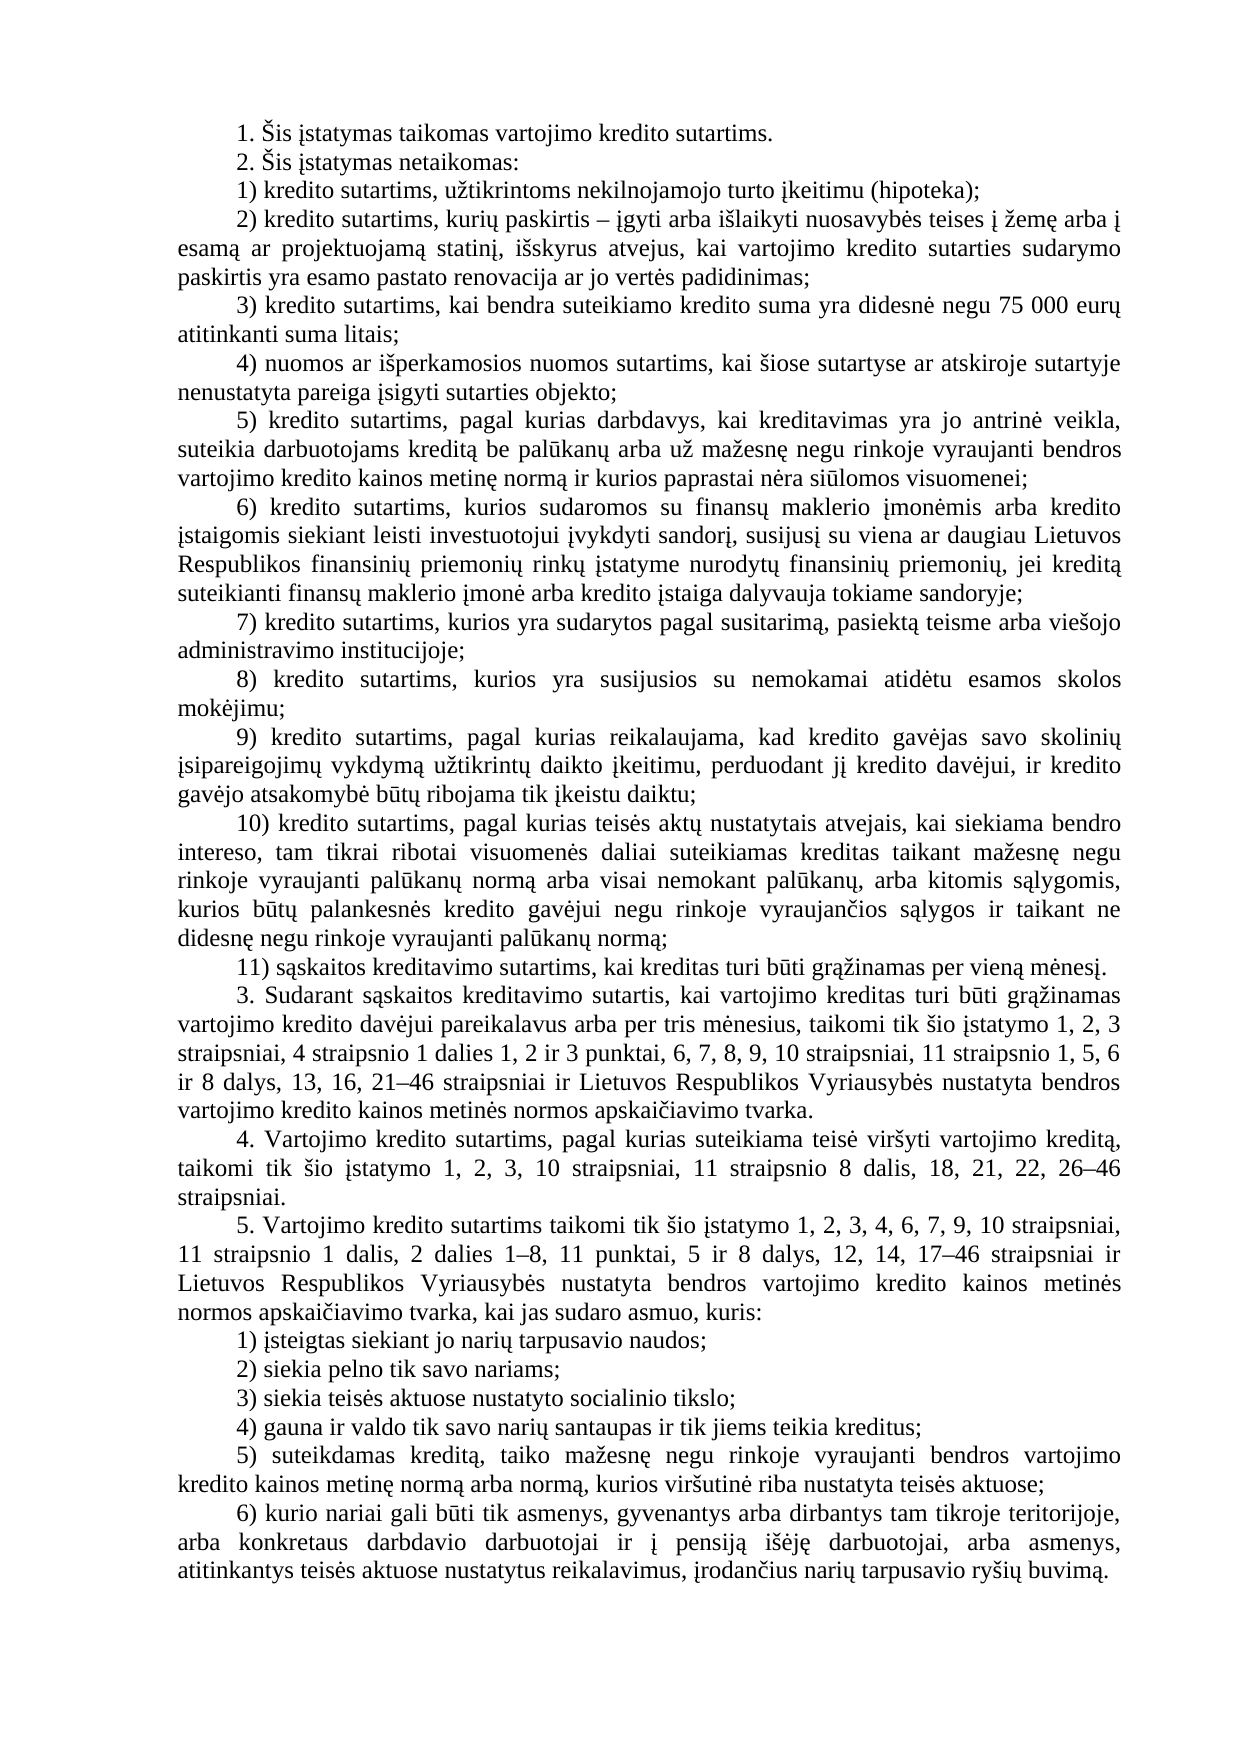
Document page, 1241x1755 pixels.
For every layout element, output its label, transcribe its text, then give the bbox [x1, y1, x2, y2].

text 5) kredito sutartims, pagal kurias darbdavys, kai kreditavimas yra jo antrinė veikla, suteikia darbuotojams kreditą be palūkanų arba už mažesnę negu rinkoje vyraujanti bendros vartojimo kredito kainos metinę normą ir kurios paprastai nėra siūlomos visuomenei; [177, 406, 1122, 492]
text 10) kredito sutartims, pagal kurias teisės aktų nustatytais atvejais, kai siekiama bendro intereso, tam tikrai ribotai visuomenės daliai suteikiamas kreditas taikant mažesnę negu rinkoje vyraujanti palūkanų normą arba visai nemokant palūkanų, arba kitomis sąlygomis, kurios būtų palankesnės kredito gavėjui negu rinkoje vyraujančios sąlygos ir taikant ne didesnę negu rinkoje vyraujanti palūkanų normą; [177, 808, 1122, 952]
text 6) kredito sutartims, kurios sudaromos su finansų maklerio įmonėmis arba kredito įstaigomis siekiant leisti investuotojui įvykdyti sandorį, susijusį su viena ar daugiau Lietuvos Respublikos finansinių priemonių rinkų įstatyme nurodytų finansinių priemonių, jei kreditą suteikianti finansų maklerio įmonė arba kredito įstaiga dalyvauja tokiame sandoryje; [177, 492, 1122, 607]
text 8) kredito sutartims, kurios yra susijusios su nemokamai atidėtu esamos skolos mokėjimu; [177, 664, 1122, 722]
text 5) suteikdamas kreditą, taiko mažesnę negu rinkoje vyraujanti bendros vartojimo kredito kainos metinę normą arba normą, kurios viršutinė riba nustatyta teisės aktuose; [177, 1441, 1122, 1498]
text 2) siekia pelno tik savo nariams; [177, 1354, 1122, 1383]
text 3. Sudarant sąskaitos kreditavimo sutartis, kai vartojimo kreditas turi būti grąžinamas vartojimo kredito davėjui pareikalavus arba per tris mėnesius, taikomi tik šio įstatymo 1, 2, 3 straipsniai, 4 straipsnio 1 dalies 1, 2 ir 3 punktai, 6, 7, 8, 9, 10 straipsniai, 11 straipsnio 1, 5, 6 ir 8 dalys, 13, 16, 21–46 straipsniai ir Lietuvos Respublikos Vyriausybės nustatyta bendros vartojimo kredito kainos metinės normos apskaičiavimo tvarka. [177, 981, 1122, 1124]
text 6) kurio nariai gali būti tik asmenys, gyvenantys arba dirbantys tam tikroje teritorijoje, arba konkretaus darbdavio darbuotojai ir į pensiją išėję darbuotojai, arba asmenys, atitinkantys teisės aktuose nustatytus reikalavimus, įrodančius narių tarpusavio ryšių buvimą. [177, 1498, 1122, 1584]
text 1. Šis įstatymas taikomas vartojimo kredito sutartims. [177, 118, 1122, 147]
text 4) nuomos ar išperkamosios nuomos sutartims, kai šiose sutartyse ar atskiroje sutartyje nenustatyta pareiga įsigyti sutarties objekto; [177, 348, 1122, 406]
text 11) sąskaitos kreditavimo sutartims, kai kreditas turi būti grąžinamas per vieną mėnesį. [177, 952, 1122, 981]
text 9) kredito sutartims, pagal kurias reikalaujama, kad kredito gavėjas savo skolinių įsipareigojimų vykdymą užtikrintų daikto įkeitimu, perduodant jį kredito davėjui, ir kredito gavėjo atsakomybė būtų ribojama tik įkeistu daiktu; [177, 722, 1122, 808]
text 5. Vartojimo kredito sutartims taikomi tik šio įstatymo 1, 2, 3, 4, 6, 7, 9, 10 straipsniai, 11 straipsnio 1 dalis, 2 dalies 1–8, 11 punktai, 5 ir 8 dalys, 12, 14, 17–46 straipsniai ir Lietuvos Respublikos Vyriausybės nustatyta bendros vartojimo kredito kainos metinės normos apskaičiavimo tvarka, kai jas sudaro asmuo, kuris: [177, 1211, 1122, 1326]
text 7) kredito sutartims, kurios yra sudarytos pagal susitarimą, pasiektą teisme arba viešojo administravimo institucijoje; [177, 607, 1122, 664]
text 1) įsteigtas siekiant jo narių tarpusavio naudos; [177, 1326, 1122, 1354]
text 2) kredito sutartims, kurių paskirtis – įgyti arba išlaikyti nuosavybės teises į žemę arba į esamą ar projektuojamą statinį, išskyrus atvejus, kai vartojimo kredito sutarties sudarymo paskirtis yra esamo pastato renovacija ar jo vertės padidinimas; [177, 204, 1122, 291]
text 3) siekia teisės aktuose nustatyto socialinio tikslo; [177, 1383, 1122, 1412]
text 1) kredito sutartims, užtikrintoms nekilnojamojo turto įkeitimu (hipoteka); [177, 176, 1122, 204]
text 3) kredito sutartims, kai bendra suteikiamo kredito suma yra didesnė negu 75 000 eurų atitinkanti suma litais; [177, 291, 1122, 348]
text 2. Šis įstatymas netaikomas: [177, 147, 1122, 176]
text 4. Vartojimo kredito sutartims, pagal kurias suteikiama teisė viršyti vartojimo kreditą, taikomi tik šio įstatymo 1, 2, 3, 10 straipsniai, 11 straipsnio 8 dalis, 18, 21, 22, 26–46 straipsniai. [177, 1124, 1122, 1211]
text 4) gauna ir valdo tik savo narių santaupas ir tik jiems teikia kreditus; [177, 1412, 1122, 1441]
